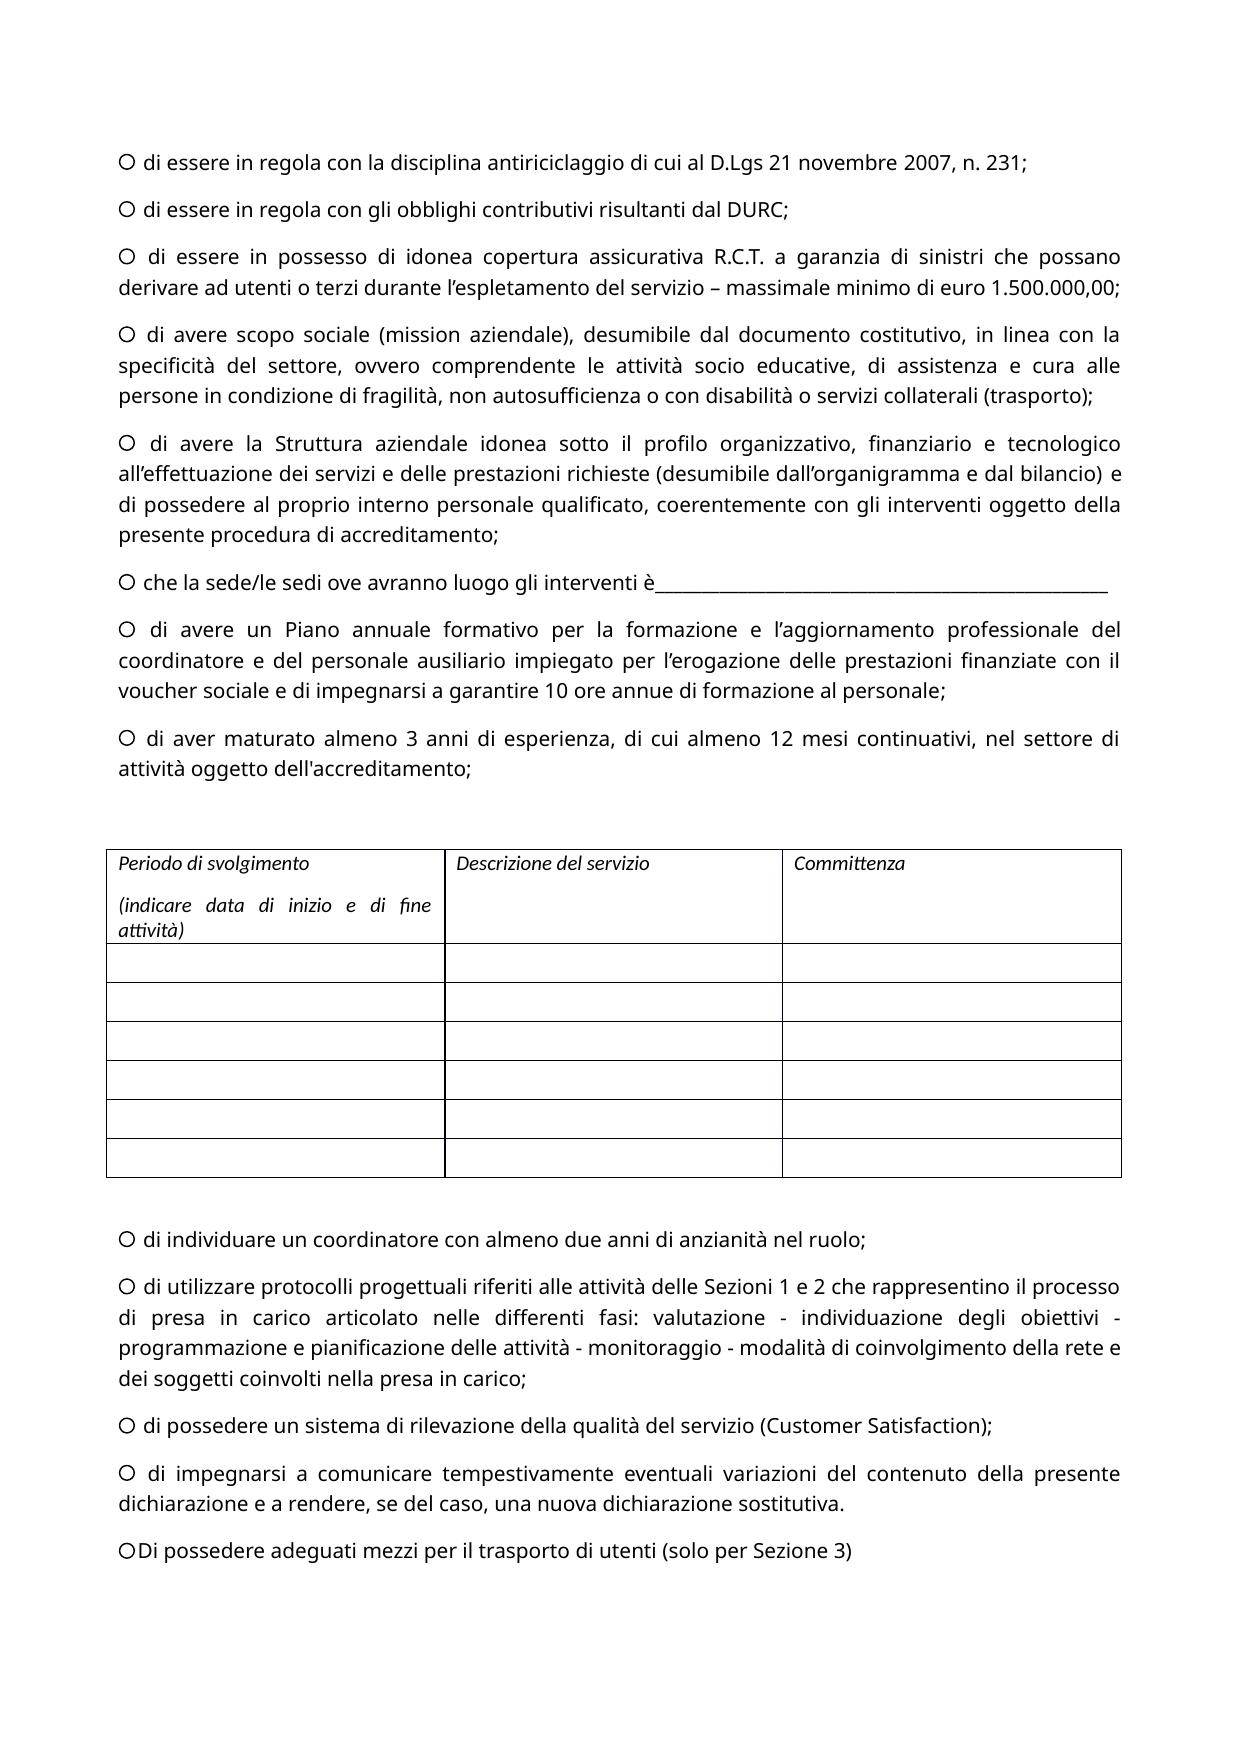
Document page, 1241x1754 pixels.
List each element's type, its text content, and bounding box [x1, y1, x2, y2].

table_header Committenza [783, 850, 1121, 943]
table_cell [783, 1061, 1121, 1099]
table_header Periodo di svolgimento (indicare data di inizio e di fine attività) [107, 850, 444, 943]
table_header Descrizione del servizio [446, 850, 782, 943]
table_cell [783, 983, 1121, 1021]
text Di possedere adeguati mezzi per il trasporto di utenti (solo per Sezione 3) [118, 1537, 1122, 1565]
text di possedere un sistema di rilevazione della qualità del servizio (Customer Satisfaction); [118, 1411, 1122, 1440]
table_cell [446, 1100, 782, 1138]
text di individuare un coordinatore con almeno due anni di anzianità nel ruolo; [118, 1225, 1122, 1253]
table_cell [107, 1022, 444, 1060]
text di essere in regola con gli obblighi contributivi risultanti dal DURC; [118, 195, 1122, 223]
table_cell [446, 983, 782, 1021]
table_cell [107, 1100, 444, 1138]
table_cell [446, 944, 782, 982]
table_cell [107, 1139, 444, 1177]
table_cell [446, 1139, 782, 1177]
table_cell [783, 1100, 1121, 1138]
text di utilizzare protocolli progettuali riferiti alle attività delle Sezioni 1 e 2 che rappresentino il processo di presa in carico articolato nelle differenti fasi: valutazione - individuazione degli obiettivi - programmazione e pianificazione delle attività - monitoraggio - modalità di coinvolgimento della rete e dei soggetti coinvolti nella presa in carico; [118, 1272, 1122, 1392]
table_cell [783, 1139, 1121, 1177]
table_cell [783, 1022, 1121, 1060]
table_cell [107, 983, 444, 1021]
table_cell [783, 944, 1121, 982]
text di avere scopo sociale (mission aziendale), desumibile dal documento costitutivo, in linea con la specificità del settore, ovvero comprendente le attività socio educative, di assistenza e cura alle persone in condizione di fragilità, non autosufficienza o con disabilità o servizi collaterali (trasporto); [118, 320, 1122, 410]
text di essere in regola con la disciplina antiriciclaggio di cui al D.Lgs 21 novembre 2007, n. 231; [118, 148, 1122, 176]
text di avere la Struttura aziendale idonea sotto il profilo organizzativo, finanziario e tecnologico all’effettuazione dei servizi e delle prestazioni richieste (desumibile dall’organigramma e dal bilancio) e di possedere al proprio interno personale qualificato, coerentemente con gli interventi oggetto della presente procedura di accreditamento; [118, 429, 1122, 549]
table_cell [107, 1061, 444, 1099]
text che la sede/le sedi ove avranno luogo gli interventi è_________________________________________________ [118, 568, 1122, 596]
text di impegnarsi a comunicare tempestivamente eventuali variazioni del contenuto della presente dichiarazione e a rendere, se del caso, una nuova dichiarazione sostitutiva. [118, 1459, 1122, 1518]
table_cell [446, 1061, 782, 1099]
table_cell [446, 1022, 782, 1060]
text di essere in possesso di idonea copertura assicurativa R.C.T. a garanzia di sinistri che possano derivare ad utenti o terzi durante l’espletamento del servizio – massimale minimo di euro 1.500.000,00; [118, 242, 1122, 301]
text di avere un Piano annuale formativo per la formazione e l’aggiornamento professionale del coordinatore e del personale ausiliario impiegato per l’erogazione delle prestazioni finanziate con il voucher sociale e di impegnarsi a garantire 10 ore annue di formazione al personale; [118, 615, 1122, 705]
text di aver maturato almeno 3 anni di esperienza, di cui almeno 12 mesi continuativi, nel settore di attività oggetto dell'accreditamento; [118, 724, 1122, 783]
table_cell [107, 944, 444, 982]
